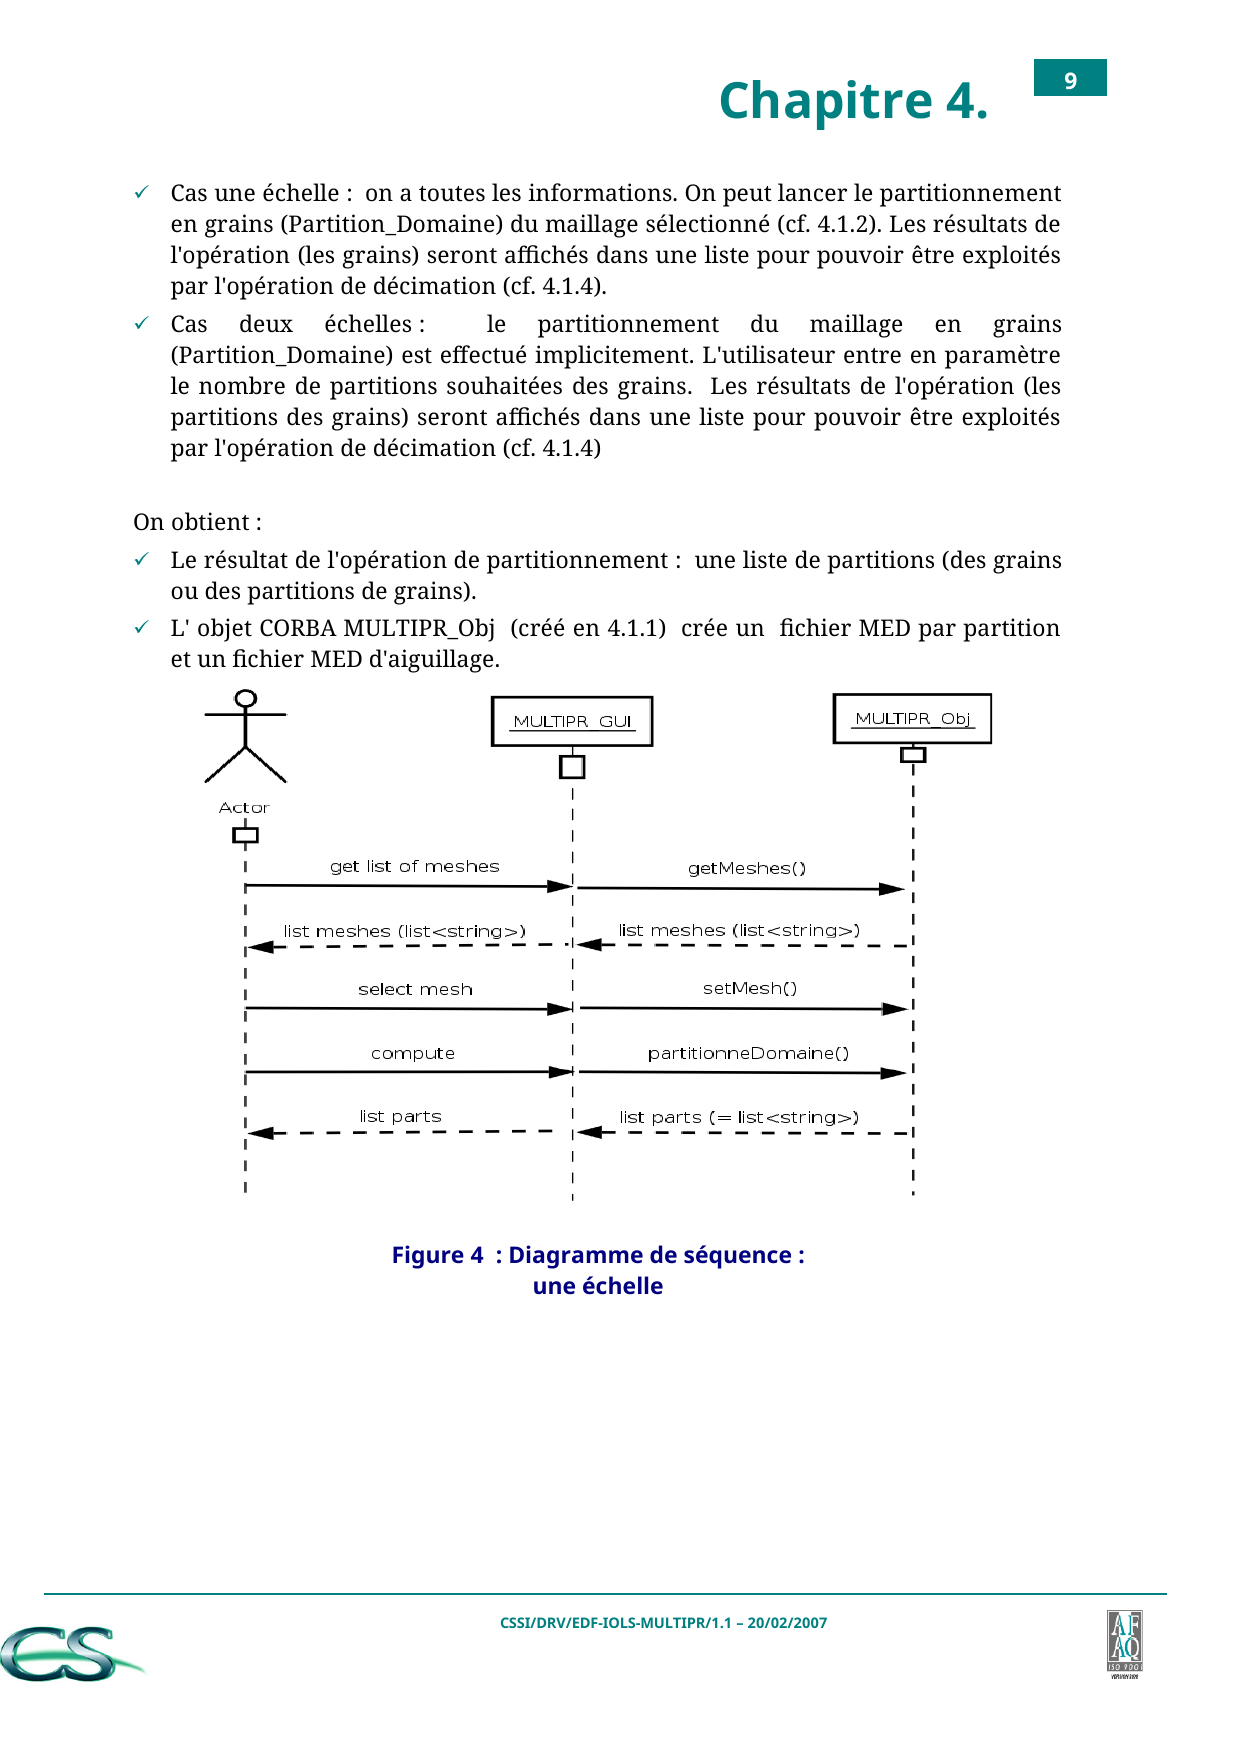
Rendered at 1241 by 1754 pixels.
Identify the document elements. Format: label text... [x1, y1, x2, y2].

list L' objet CORBA MULTIPR_Obj (créé en 4.1.1) crée un fichier MED par partition et un fichier MED d'aiguillage. [133, 612, 1063, 674]
text une échelle [133, 1270, 1063, 1301]
picture [203, 674, 993, 1202]
picture [0, 1620, 150, 1691]
list Le résultat de l'opération de partitionnement : une liste de partitions (des grains ou des partitions de grains). [133, 544, 1063, 606]
list Cas une échelle : on a toutes les informations. On peut lancer le partitionnement en grains (Partition_Domaine) du maillage sélectionné (cf. 4.1.2). Les résultats de l'opération (les grains) seront affichés dans une liste pour pouvoir être exploités par l'opération de décimation (cf. 4.1.4). [133, 177, 1063, 301]
text On obtient : [133, 506, 1063, 537]
text Figure 4 : Diagramme de séquence : [133, 1239, 1063, 1270]
list Cas deux échelles : le partitionnement du maillage en grains (Partition_Domaine) est effectué implicitement. L'utilisateur entre en paramètre le nombre de partitions souhaitées des grains. Les résultats de l'opération (les partitions des grains) seront affichés dans une liste pour pouvoir être exploités par l'opération de décimation (cf. 4.1.4) [133, 308, 1063, 463]
